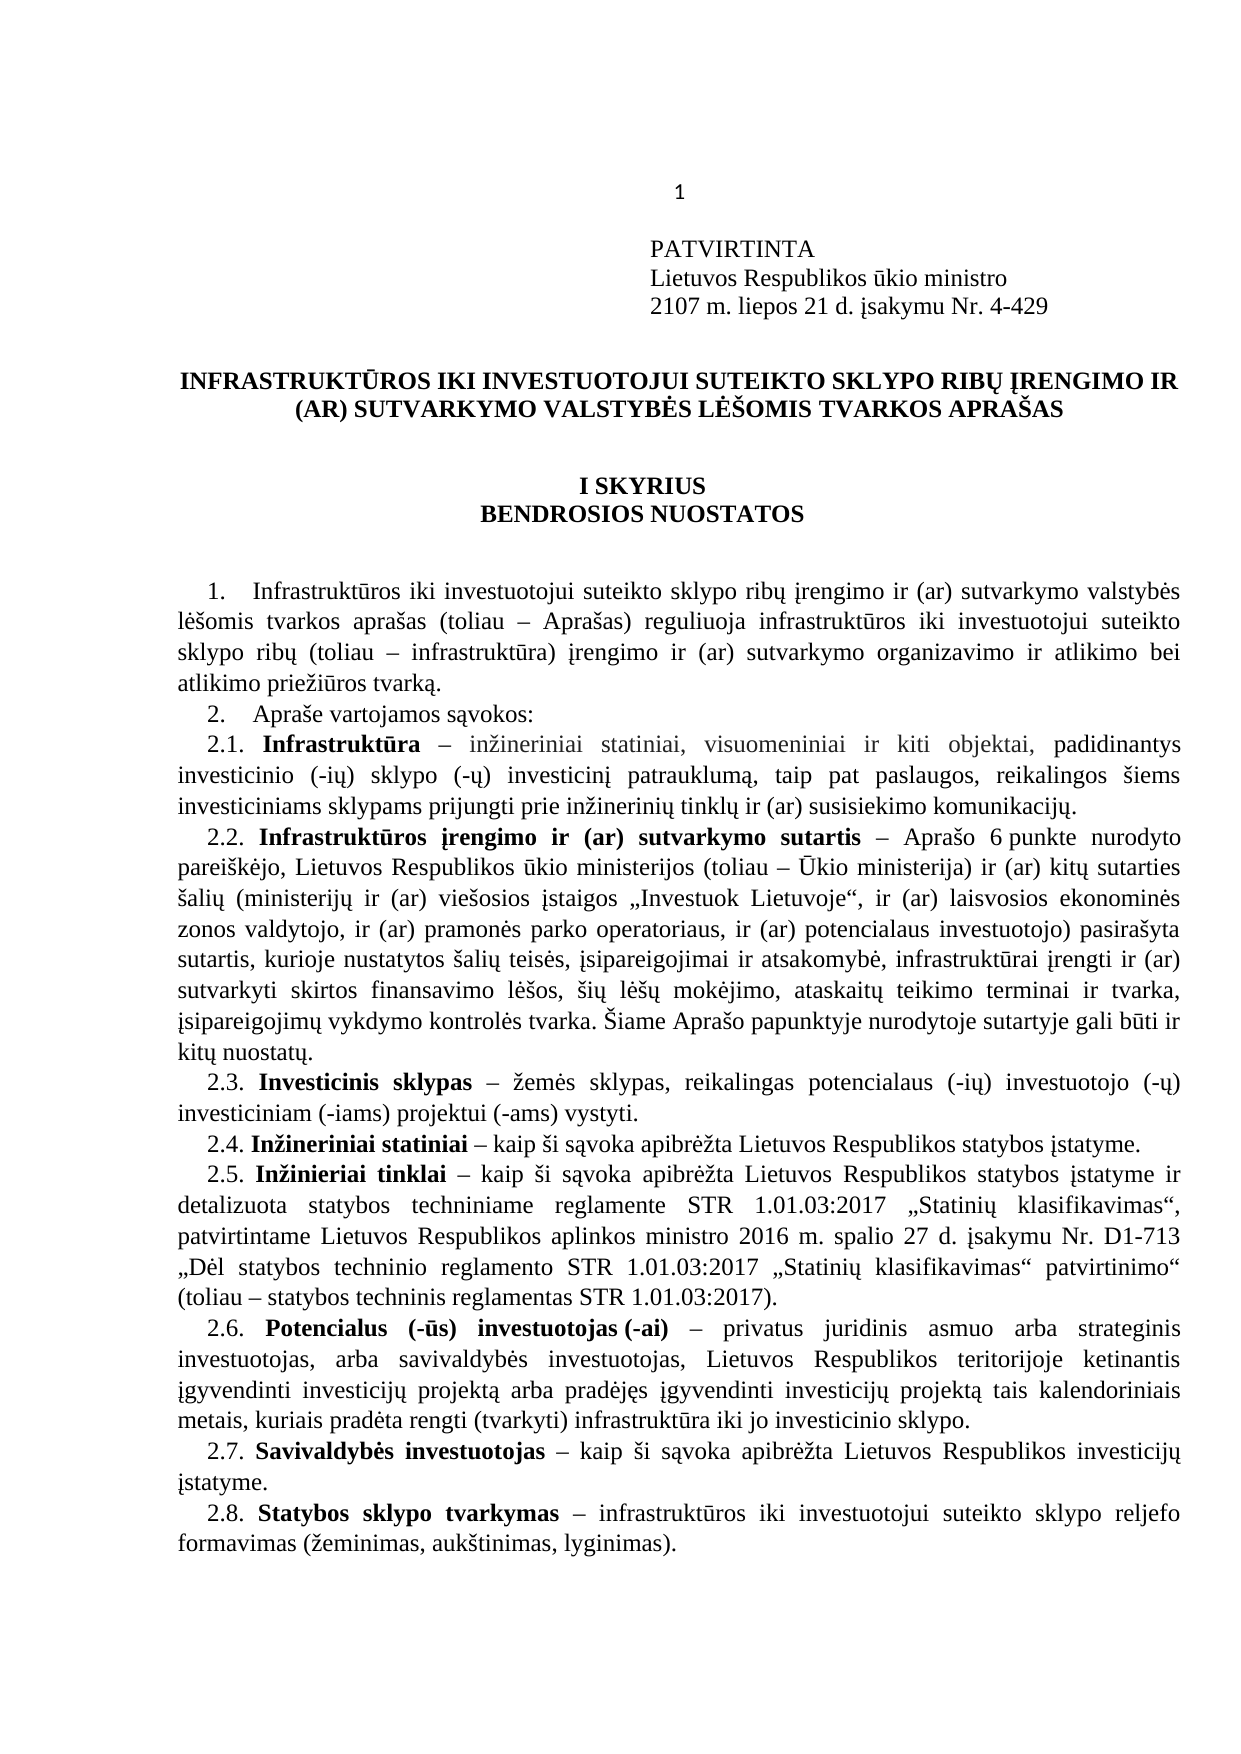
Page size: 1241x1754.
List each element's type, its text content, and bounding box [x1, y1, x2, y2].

text I SKYRIUS [177, 471, 1107, 499]
text 2.4. Inžineriniai statiniai – kaip ši sąvoka apibrėžta Lietuvos Respublikos statybos įstatyme. [177, 1129, 1181, 1158]
text Patvirtinta [177, 234, 1107, 263]
text 2107 m. liepos 21 d. įsakymu Nr. 4-429 [177, 291, 1107, 320]
text 2. Apraše vartojamos sąvokos: [177, 699, 1107, 727]
text 2.3. Investicinis sklypas – žemės sklypas, reikalingas potencialaus (-ių) investuotojo (-ų) investiciniam (-iams) projektui (-ams) vystyti. [177, 1067, 1181, 1127]
text 2.6. Potencialus (-ūs) investuotojas (-ai) – privatus juridinis asmuo arba strateginis investuotojas, arba savivaldybės investuotojas, Lietuvos Respublikos teritorijoje ketinantis įgyvendinti investicijų projektą arba pradėjęs įgyvendinti investicijų projektą tais kalendoriniais metais, kuriais pradėta rengti (tvarkyti) infrastruktūra iki jo investicinio sklypo. [177, 1313, 1181, 1434]
text Lietuvos Respublikos ūkio ministro [177, 263, 1107, 291]
text 2.8. Statybos sklypo tvarkymas – infrastruktūros iki investuotojui suteikto sklypo reljefo formavimas (žeminimas, aukštinimas, lyginimas). [177, 1498, 1181, 1557]
text 2.7. Savivaldybės investuotojas – kaip ši sąvoka apibrėžta Lietuvos Respublikos investicijų įstatyme. [177, 1436, 1181, 1496]
text 2.1. Infrastruktūra – inžineriniai statiniai, visuomeniniai ir kiti objektai, padidinantys investicinio (-ių) sklypo (-ų) investicinį patrauklumą, taip pat paslaugos, reikalingos šiems investiciniams sklypams prijungti prie inžinerinių tinklų ir (ar) susisiekimo komunikacijų. [177, 729, 1181, 819]
text 2.2. Infrastruktūros įrengimo ir (ar) sutvarkymo sutartis – Aprašo 6 punkte nurodyto pareiškėjo, Lietuvos Respublikos ūkio ministerijos (toliau – Ūkio ministerija) ir (ar) kitų sutarties šalių (ministerijų ir (ar) viešosios įstaigos „Investuok Lietuvoje“, ir (ar) laisvosios ekonominės zonos valdytojo, ir (ar) pramonės parko operatoriaus, ir (ar) potencialaus investuotojo) pasirašyta sutartis, kurioje nustatytos šalių teisės, įsipareigojimai ir atsakomybė, infrastruktūrai įrengti ir (ar) sutvarkyti skirtos finansavimo lėšos, šių lėšų mokėjimo, ataskaitų teikimo terminai ir tvarka, įsipareigojimų vykdymo kontrolės tvarka. Šiame Aprašo papunktyje nurodytoje sutartyje gali būti ir kitų nuostatų. [177, 822, 1181, 1065]
text infrastruktūros iki investuotojui suteikto sklypo ribų įrengimo ir (ar) sutvarkymo valstybės lėšomis TVARKOS APRAŠAS [177, 366, 1181, 423]
text 1. Infrastruktūros iki investuotojui suteikto sklypo ribų įrengimo ir (ar) sutvarkymo valstybės lėšomis tvarkos aprašas (toliau – Aprašas) reguliuoja infrastruktūros iki investuotojui suteikto sklypo ribų (toliau – infrastruktūra) įrengimo ir (ar) sutvarkymo organizavimo ir atlikimo bei atlikimo priežiūros tvarką. [177, 576, 1181, 697]
text 2.5. Inžinieriai tinklai – kaip ši sąvoka apibrėžta Lietuvos Respublikos statybos įstatyme ir detalizuota statybos techniniame reglamente STR 1.01.03:2017 „Statinių klasifikavimas“, patvirtintame Lietuvos Respublikos aplinkos ministro 2016 m. spalio 27 d. įsakymu Nr. D1-713 „Dėl statybos techninio reglamento STR 1.01.03:2017 „Statinių klasifikavimas“ patvirtinimo“ (toliau – statybos techninis reglamentas STR 1.01.03:2017). [177, 1159, 1181, 1311]
text BENDROSIOS NUOSTATOS [177, 499, 1107, 528]
